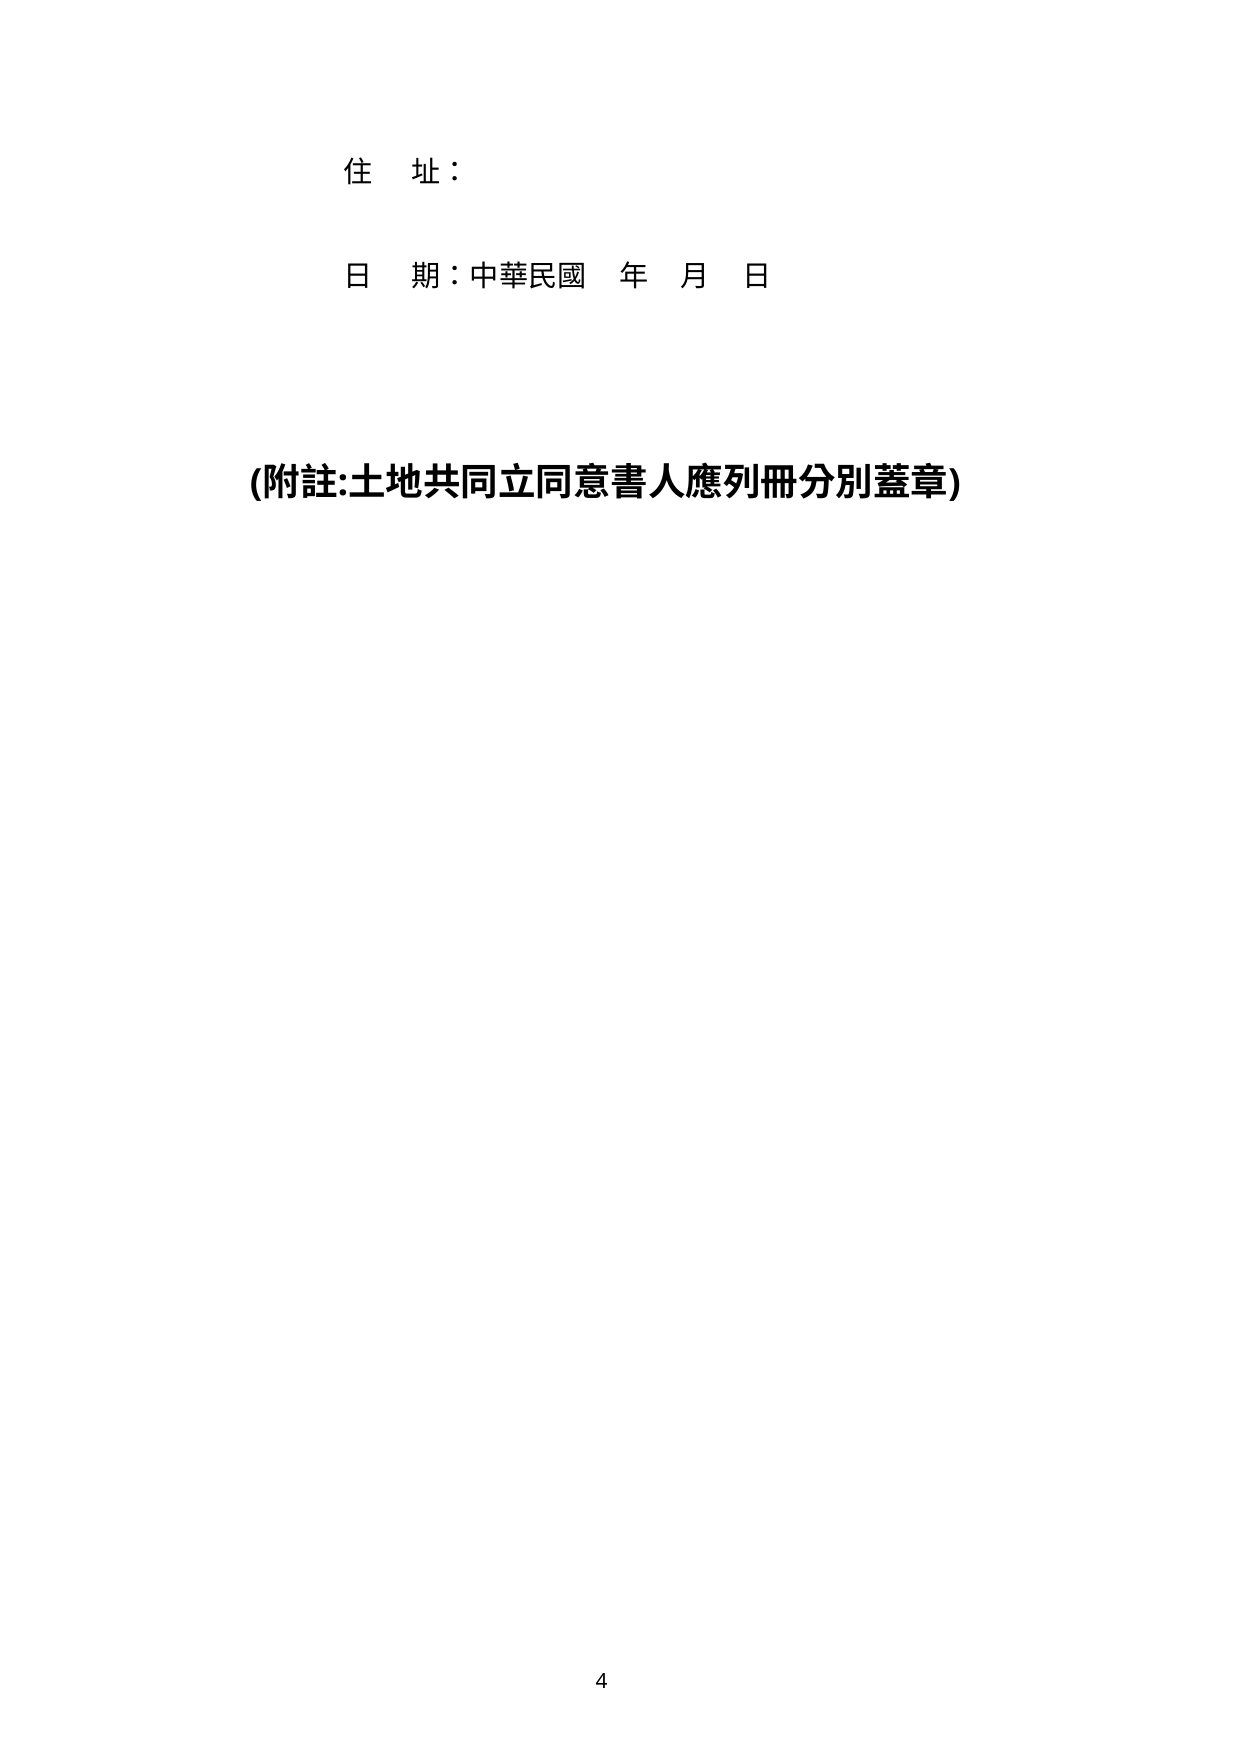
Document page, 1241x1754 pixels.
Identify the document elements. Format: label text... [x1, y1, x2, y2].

text (附註:土地共同立同意書人應列冊分別蓋章) [118, 453, 1122, 505]
text 日 期：中華民國 年 月 日 [343, 245, 1122, 297]
text 住 址： [343, 141, 1122, 193]
